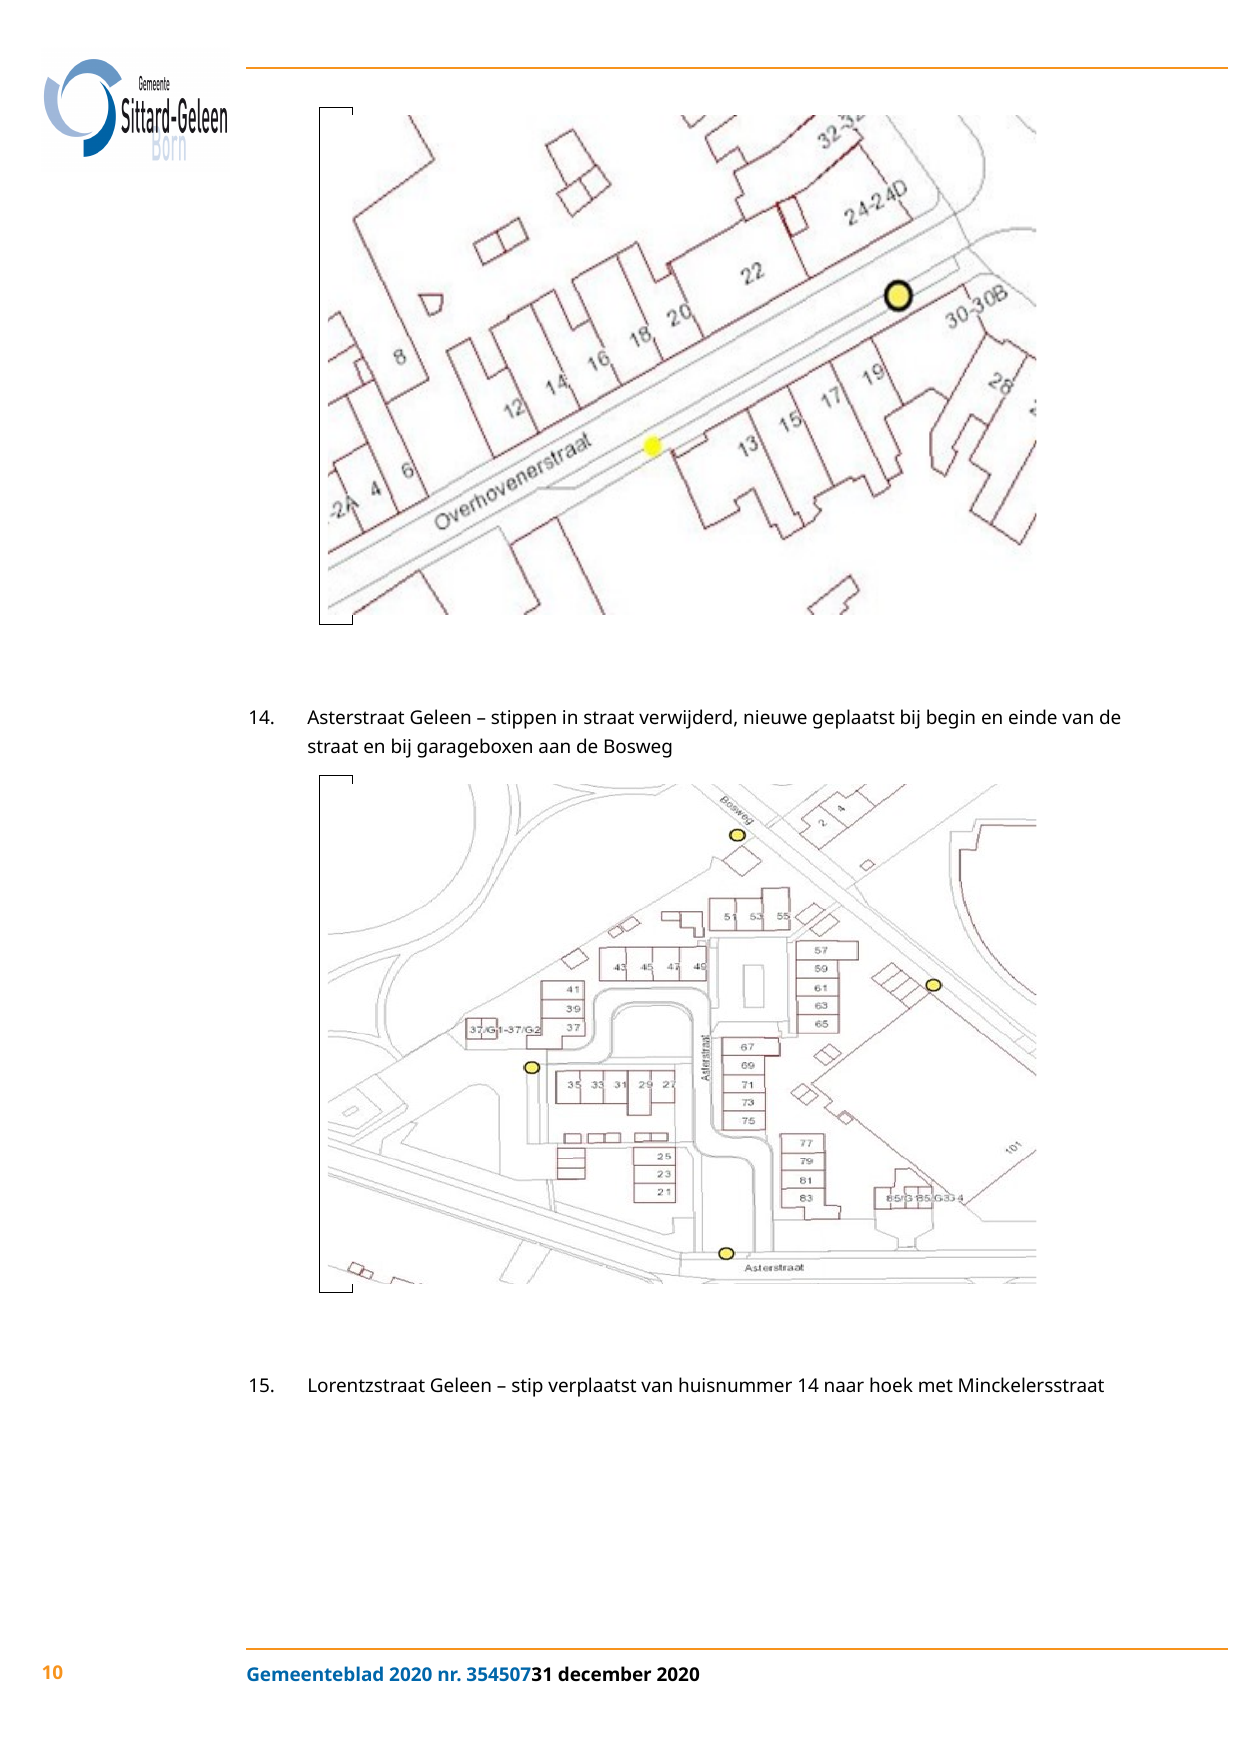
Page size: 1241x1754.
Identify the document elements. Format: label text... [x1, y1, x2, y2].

list Asterstraat Geleen – stippen in straat verwijderd, nieuwe geplaatst bij begin en einde van de straat en bij garageboxen aan de Bosweg [248, 704, 1152, 759]
list Lorentzstraat Geleen – stip verplaatst van huisnummer 14 naar hoek met Minckelersstraat [248, 1373, 1152, 1398]
picture [327, 784, 1037, 1284]
picture [41, 47, 231, 172]
picture [327, 115, 1037, 615]
